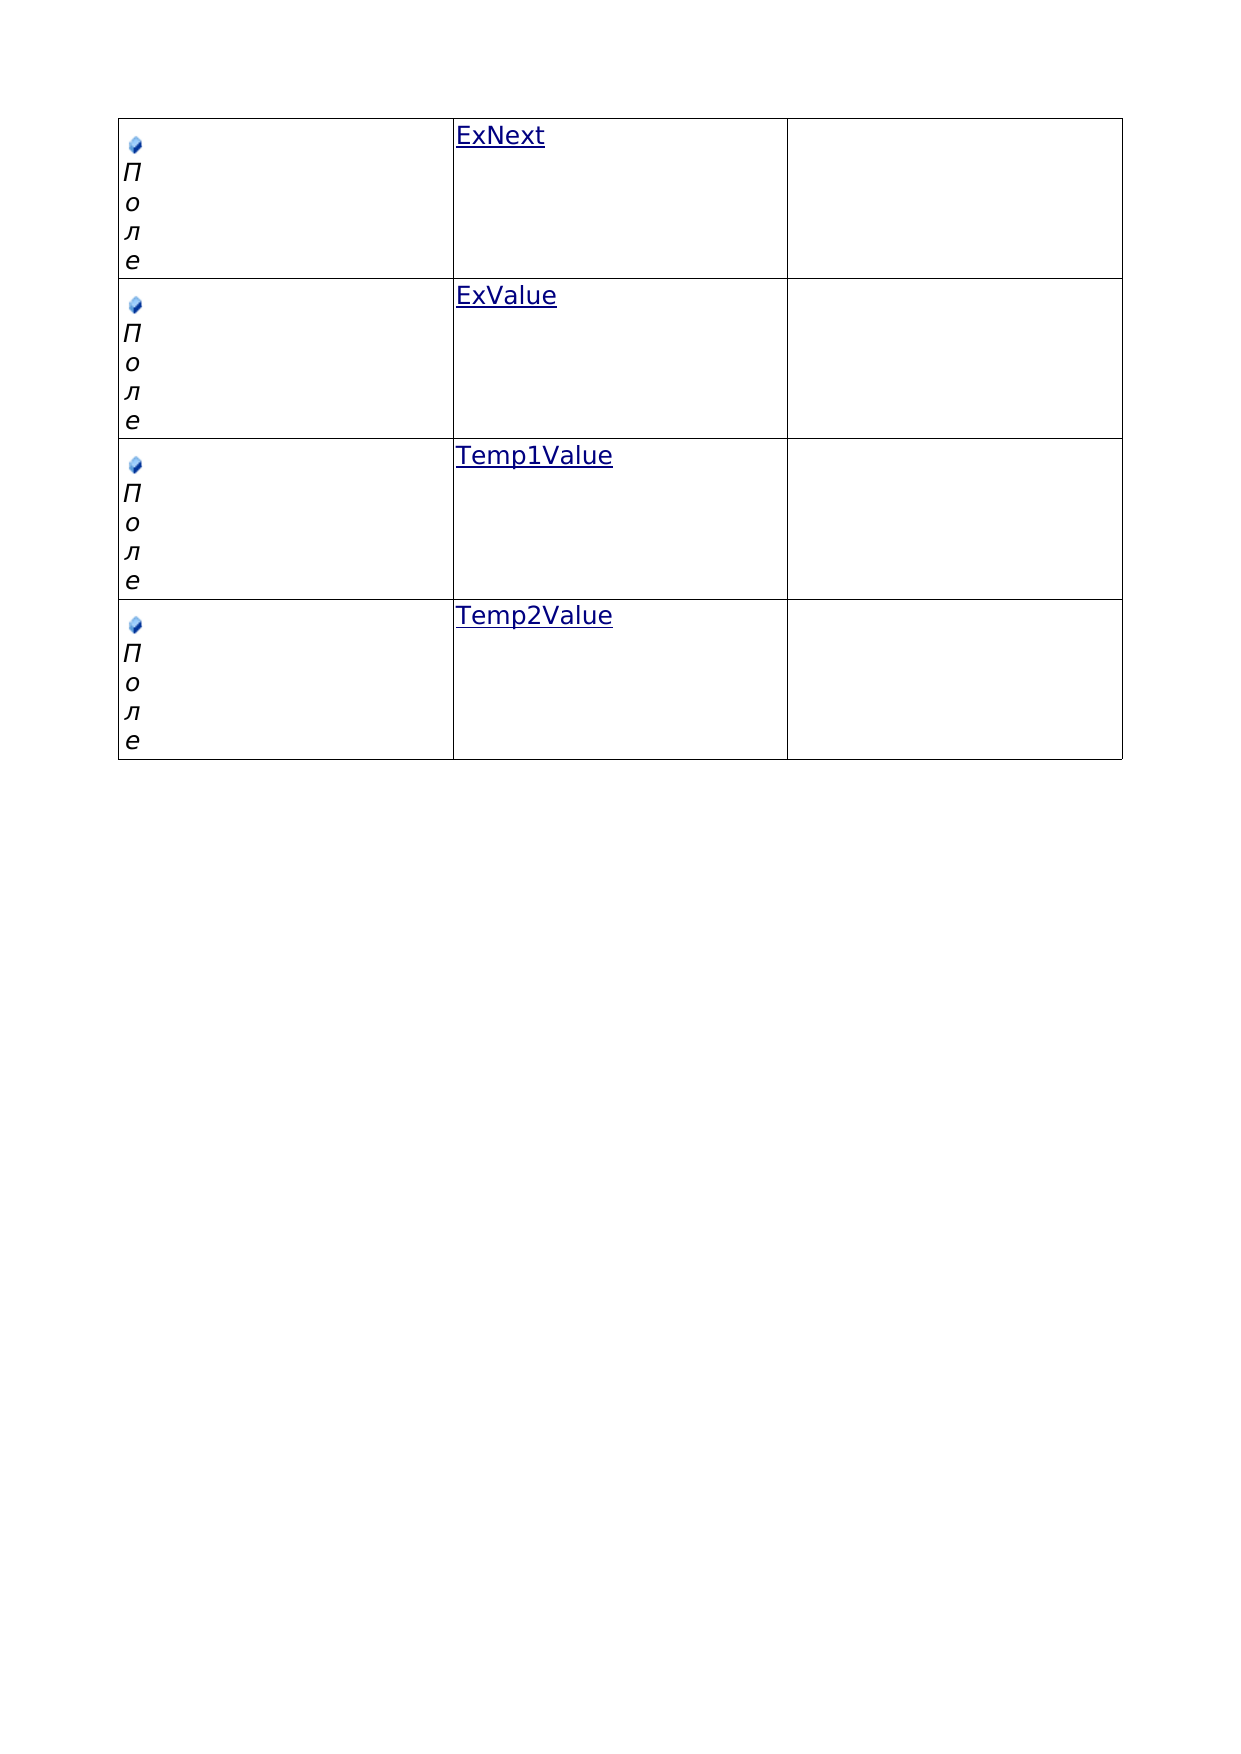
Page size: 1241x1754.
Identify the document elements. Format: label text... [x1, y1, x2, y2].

table_cell [119, 439, 453, 598]
table_cell Temp2Value [454, 600, 787, 758]
table_cell [788, 600, 1122, 758]
picture [121, 133, 147, 159]
table_cell [788, 439, 1122, 598]
picture [121, 453, 147, 479]
picture [121, 613, 147, 639]
table_cell [119, 600, 453, 758]
table_cell ExNext [454, 119, 787, 278]
table_cell ExValue [454, 279, 787, 438]
picture [121, 293, 147, 319]
table_cell [119, 279, 453, 438]
table_cell [119, 119, 453, 278]
table_cell Temp1Value [454, 439, 787, 598]
table_cell [788, 279, 1122, 438]
table_cell [788, 119, 1122, 278]
